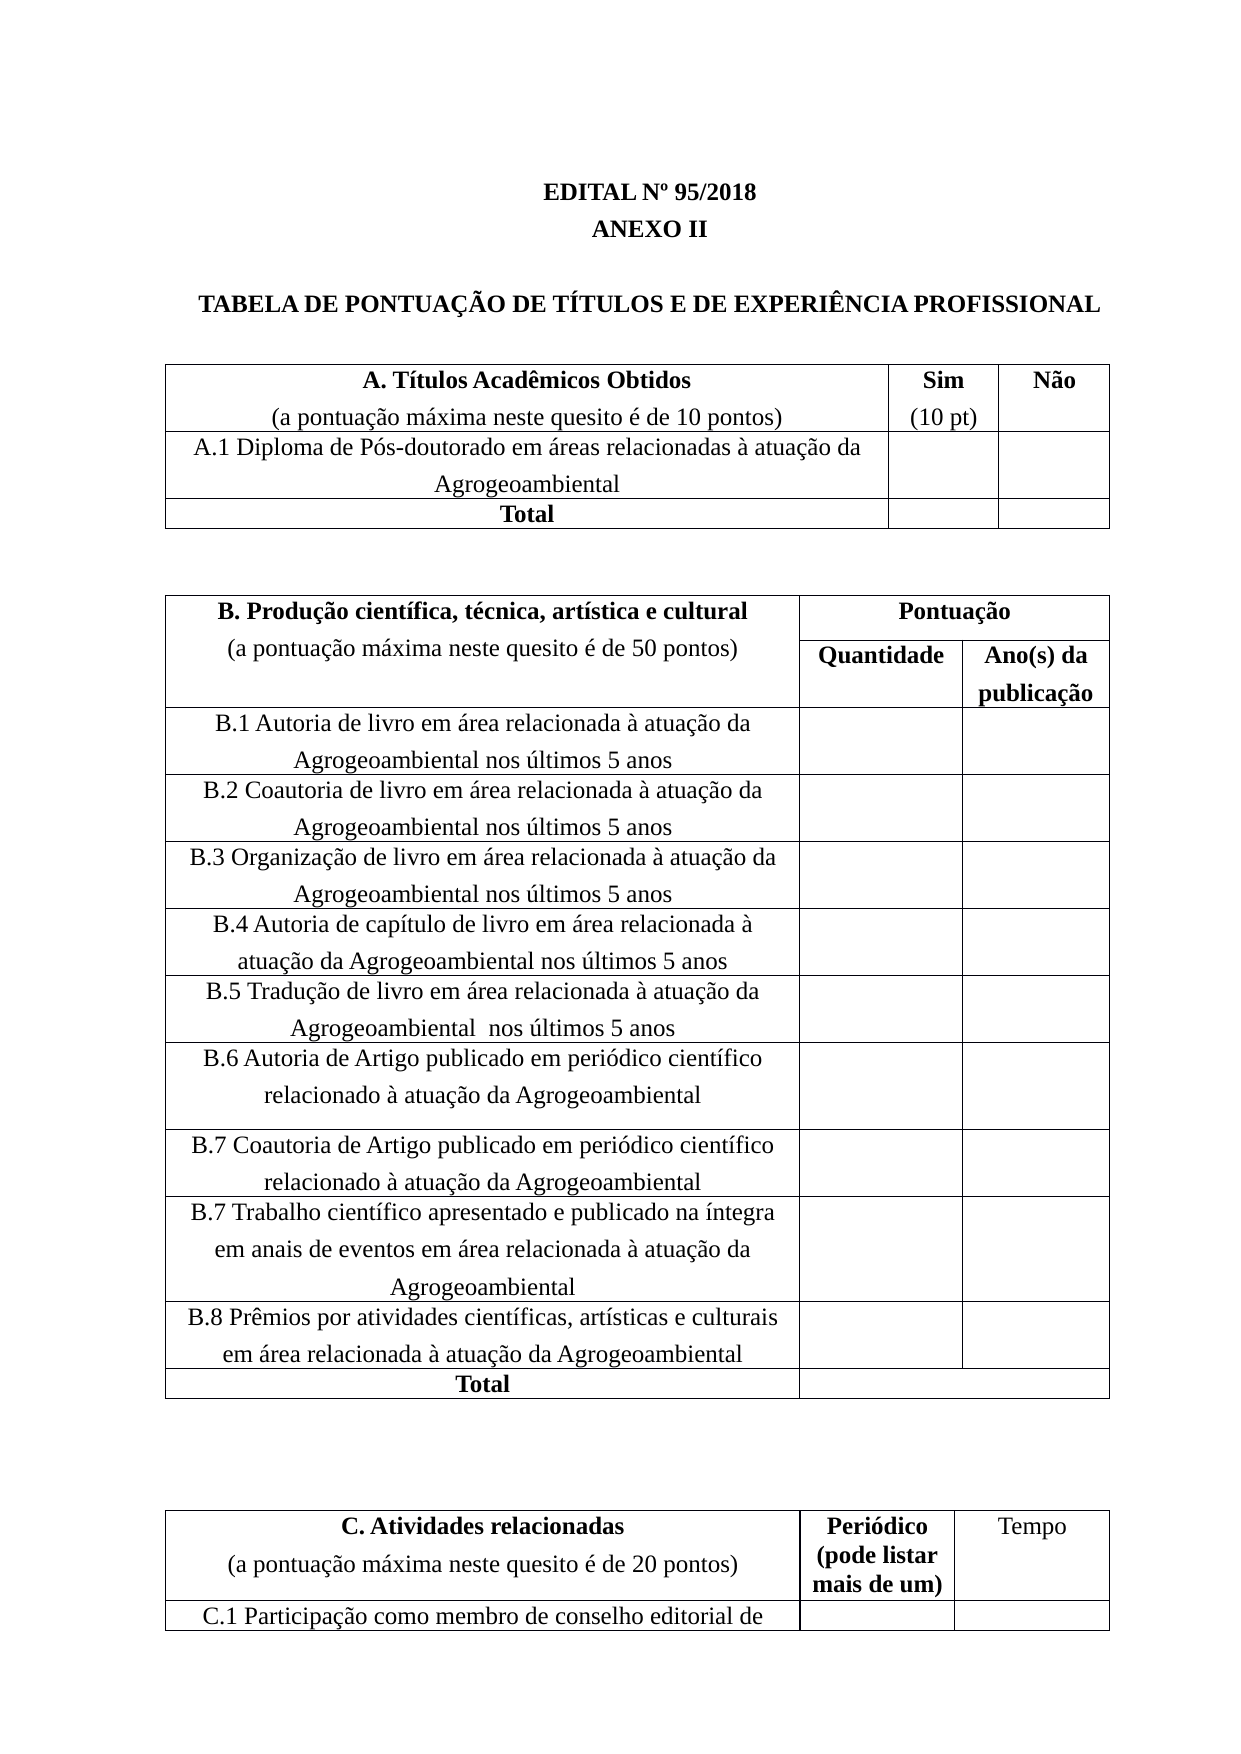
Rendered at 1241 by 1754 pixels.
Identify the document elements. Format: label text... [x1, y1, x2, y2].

table_cell [963, 1197, 1109, 1301]
table_cell [800, 775, 962, 841]
table_cell [889, 499, 998, 528]
table_cell [800, 1369, 1109, 1397]
text TABELA DE PONTUAÇÃO DE TÍTULOS E DE EXPERIÊNCIA PROFISSIONAL [177, 289, 1122, 318]
table_cell [963, 842, 1109, 908]
table_cell [800, 909, 962, 975]
table_cell [955, 1601, 1109, 1630]
table_cell [963, 1130, 1109, 1196]
table_cell [801, 1601, 954, 1630]
table_cell A.1 Diploma de Pós-doutorado em áreas relacionadas à atuação da Agrogeoambiental [166, 432, 888, 498]
table_cell [999, 499, 1109, 528]
table_cell B.6 Autoria de Artigo publicado em periódico científico relacionado à atuação da Agrogeoambiental [166, 1043, 799, 1129]
table_cell [963, 708, 1109, 774]
table_cell Ano(s) da publicação [963, 641, 1109, 707]
table_cell B.3 Organização de livro em área relacionada à atuação da Agrogeoambiental nos últimos 5 anos [166, 842, 799, 908]
table_cell Total [166, 499, 888, 528]
table_cell [889, 432, 998, 498]
table_header C. Atividades relacionadas (a pontuação máxima neste quesito é de 20 pontos) [166, 1511, 799, 1600]
table_cell [800, 1043, 962, 1129]
table_cell B.8 Prêmios por atividades científicas, artísticas e culturais em área relacionada à atuação da Agrogeoambiental [166, 1302, 799, 1368]
text ANEXO II [177, 214, 1122, 243]
table_cell [963, 1043, 1109, 1129]
table_cell B.2 Coautoria de livro em área relacionada à atuação da Agrogeoambiental nos últimos 5 anos [166, 775, 799, 841]
table_cell B.5 Tradução de livro em área relacionada à atuação da Agrogeoambiental nos últimos 5 anos [166, 976, 799, 1042]
table_cell [963, 909, 1109, 975]
table_cell B.4 Autoria de capítulo de livro em área relacionada à atuação da Agrogeoambiental nos últimos 5 anos [166, 909, 799, 975]
table_cell [963, 1302, 1109, 1368]
text EDITAL Nº 95/2018 [177, 177, 1122, 206]
table_cell [800, 1197, 962, 1301]
table_header Não [999, 365, 1109, 431]
table_header Sim (10 pt) [889, 365, 998, 431]
table_header A. Títulos Acadêmicos Obtidos (a pontuação máxima neste quesito é de 10 pontos) [166, 365, 888, 431]
table_cell [800, 976, 962, 1042]
table_header Pontuação [800, 596, 1109, 639]
table_cell Quantidade [800, 641, 962, 707]
table_header Periódico (pode listar mais de um) [801, 1511, 954, 1600]
table_cell [963, 976, 1109, 1042]
table_cell [800, 1302, 962, 1368]
table_cell [800, 708, 962, 774]
table_cell [800, 842, 962, 908]
table_cell B.7 Trabalho científico apresentado e publicado na íntegra em anais de eventos em área relacionada à atuação da Agrogeoambiental [166, 1197, 799, 1301]
table_cell B.7 Coautoria de Artigo publicado em periódico científico relacionado à atuação da Agrogeoambiental [166, 1130, 799, 1196]
table_cell [999, 432, 1109, 498]
table_cell [800, 1130, 962, 1196]
table_cell B.1 Autoria de livro em área relacionada à atuação da Agrogeoambiental nos últimos 5 anos [166, 708, 799, 774]
table_header B. Produção científica, técnica, artística e cultural (a pontuação máxima neste quesito é de 50 pontos) [166, 596, 799, 707]
table_header Tempo [955, 1511, 1109, 1600]
table_cell [963, 775, 1109, 841]
table_cell Total [166, 1369, 799, 1397]
table_cell C.1 Participação como membro de conselho editorial de [166, 1601, 799, 1630]
